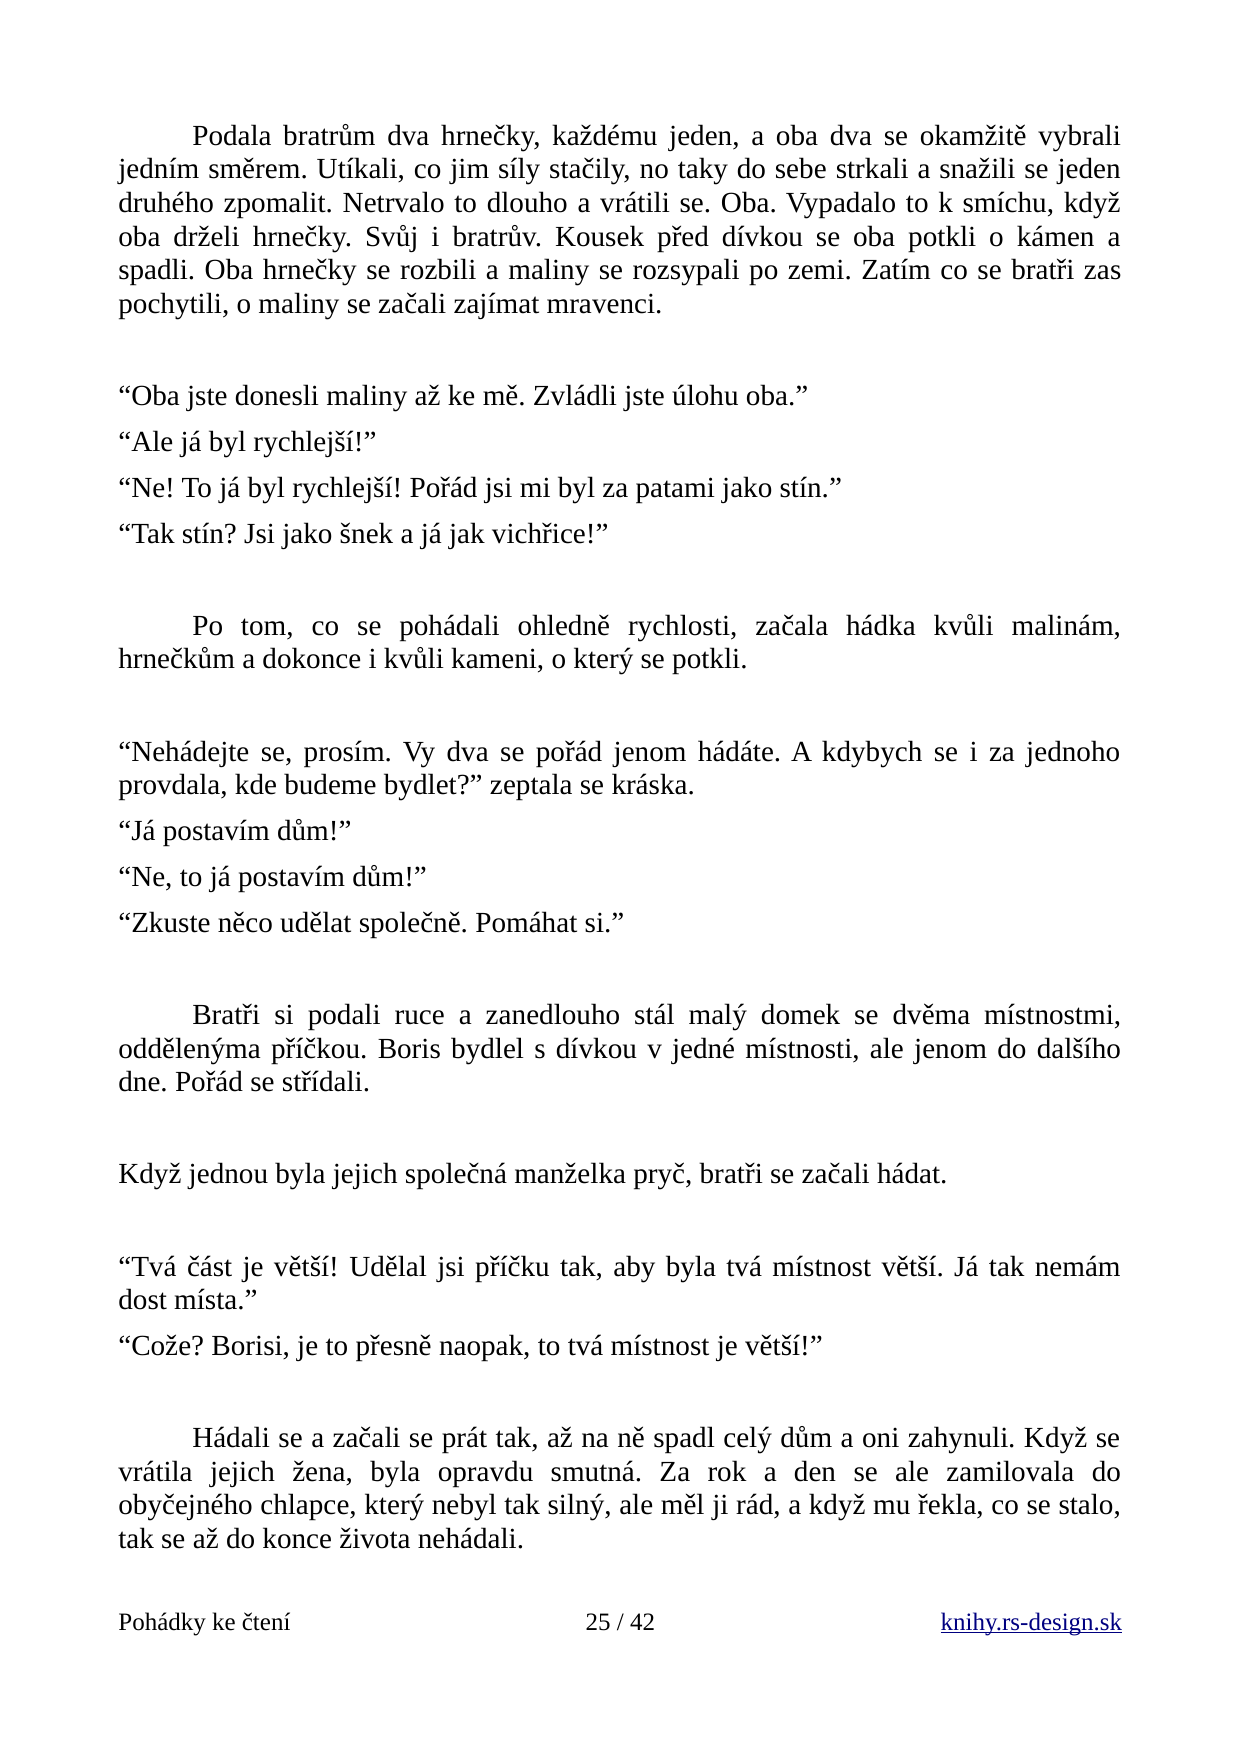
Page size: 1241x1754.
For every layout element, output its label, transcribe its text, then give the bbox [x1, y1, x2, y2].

text “Tvá část je větší! Udělal jsi příčku tak, aby byla tvá místnost větší. Já tak nemám dost místa.” [118, 1249, 1122, 1316]
text Podala bratrům dva hrnečky, každému jeden, a oba dva se okamžitě vybrali jedním směrem. Utíkali, co jim síly stačily, no taky do sebe strkali a snažili se jeden druhého zpomalit. Netrvalo to dlouho a vrátili se. Oba. Vypadalo to k smíchu, když oba drželi hrnečky. Svůj i bratrův. Kousek před dívkou se oba potkli o kámen a spadli. Oba hrnečky se rozbili a maliny se rozsypali po zemi. Zatím co se bratři zas pochytili, o maliny se začali zajímat mravenci. [118, 118, 1122, 319]
text “Oba jste donesli maliny až ke mě. Zvládli jste úlohu oba.” [118, 378, 1122, 411]
text “Ne! To já byl rychlejší! Pořád jsi mi byl za patami jako stín.” [118, 470, 1122, 503]
text Hádali se a začali se prát tak, až na ně spadl celý dům a oni zahynuli. Když se vrátila jejich žena, byla opravdu smutná. Za rok a den se ale zamilovala do obyčejného chlapce, který nebyl tak silný, ale měl ji rád, a když mu řekla, co se stalo, tak se až do konce života nehádali. [118, 1420, 1122, 1554]
text “Cože? Borisi, je to přesně naopak, to tvá místnost je větší!” [118, 1328, 1122, 1362]
text Když jednou byla jejich společná manželka pryč, bratři se začali hádat. [118, 1157, 1122, 1190]
text “Já postavím dům!” [118, 813, 1122, 847]
text “Ne, to já postavím dům!” [118, 859, 1122, 893]
text Po tom, co se pohádali ohledně rychlosti, začala hádka kvůli malinám, hrnečkům a dokonce i kvůli kameni, o který se potkli. [118, 608, 1122, 675]
text “Zkuste něco udělat společně. Pomáhat si.” [118, 905, 1122, 939]
text “Ale já byl rychlejší!” [118, 424, 1122, 457]
text “Tak stín? Jsi jako šnek a já jak vichřice!” [118, 516, 1122, 549]
text Bratři si podali ruce a zanedlouho stál malý domek se dvěma místnostmi, oddělenýma příčkou. Boris bydlel s dívkou v jedné místnosti, ale jenom do dalšího dne. Pořád se střídali. [118, 997, 1122, 1098]
text “Nehádejte se, prosím. Vy dva se pořád jenom hádáte. A kdybych se i za jednoho provdala, kde budeme bydlet?” zeptala se kráska. [118, 734, 1122, 801]
